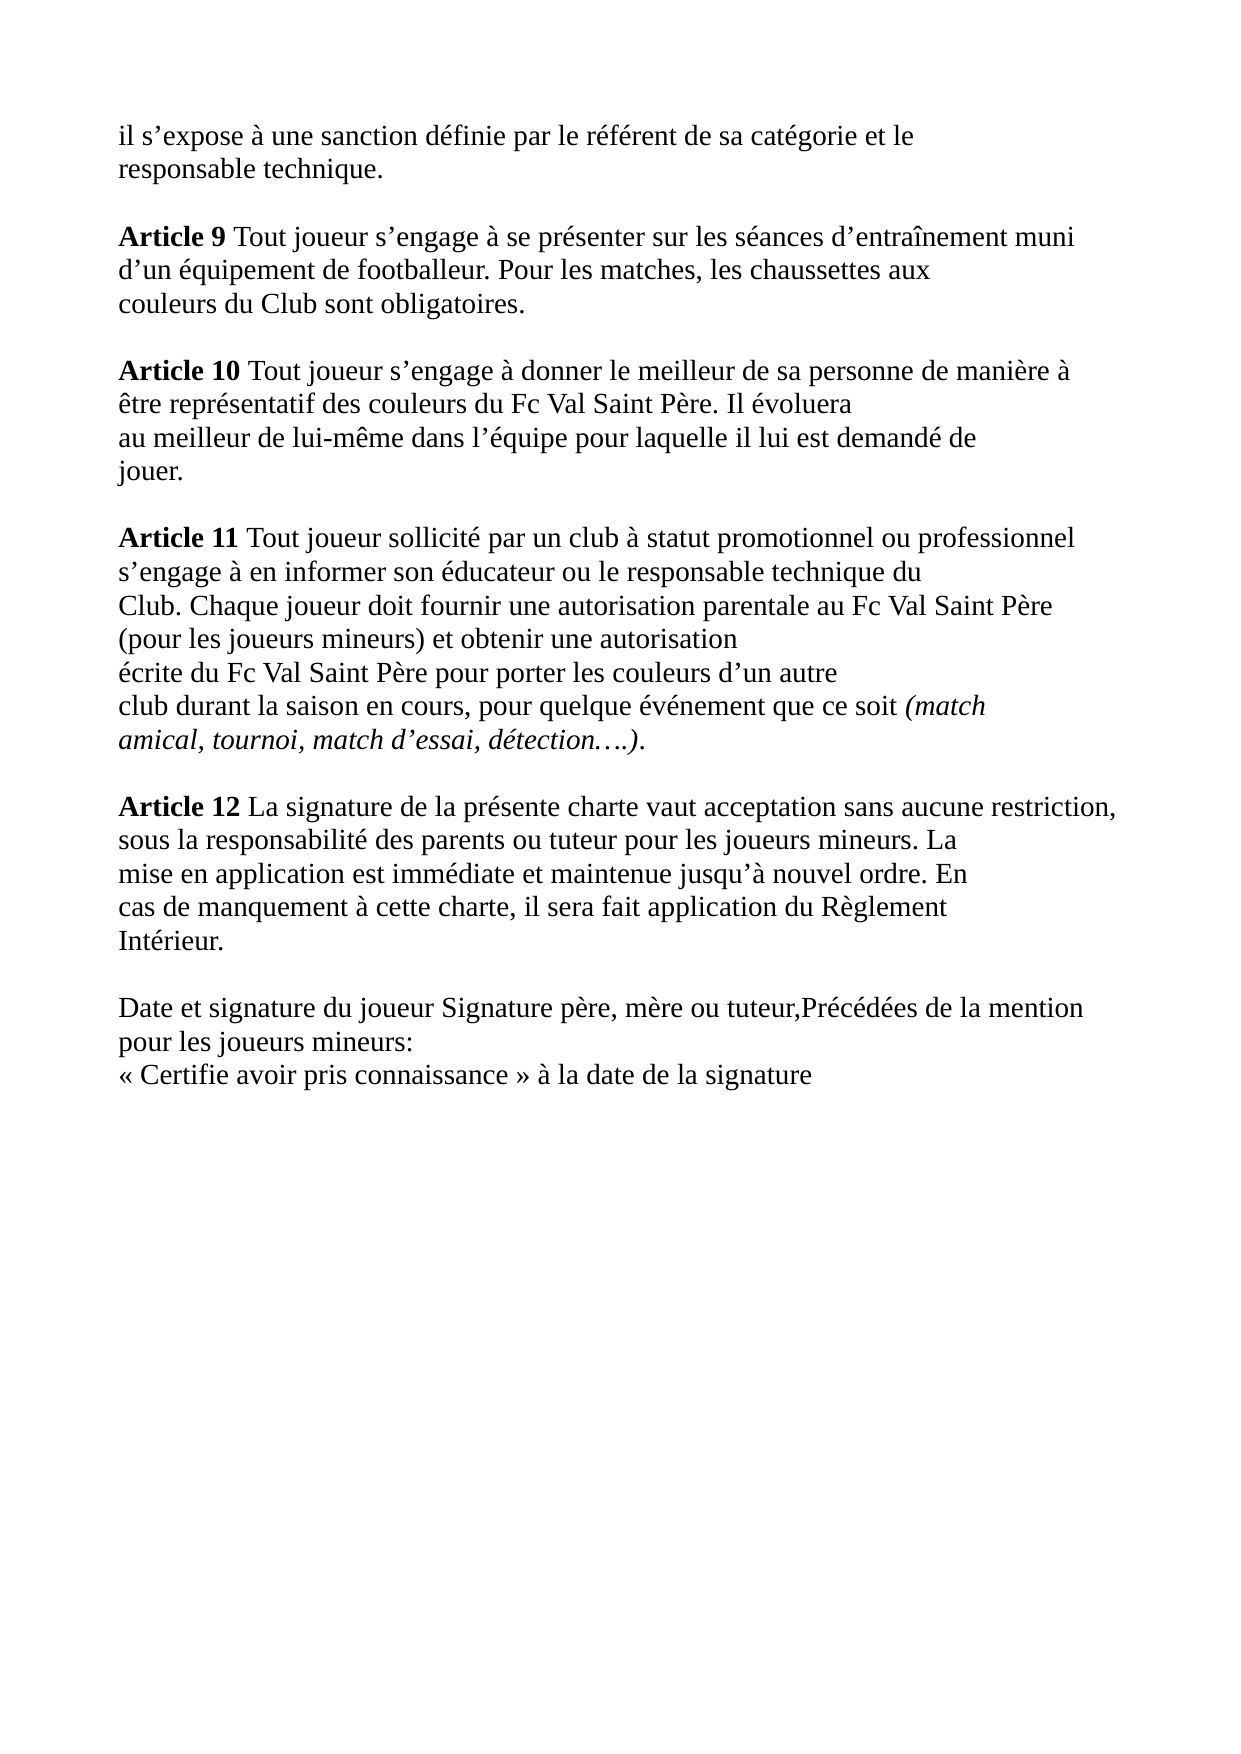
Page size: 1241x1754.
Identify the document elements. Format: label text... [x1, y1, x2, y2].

text Article 11 Tout joueur sollicité par un club à statut promotionnel ou professionnel [118, 521, 1122, 554]
text club durant la saison en cours, pour quelque événement que ce soit (match [118, 688, 1122, 722]
text « Certifie avoir pris connaissance » à la date de la signature [118, 1057, 1122, 1091]
text responsable technique. [118, 152, 1122, 185]
text Date et signature du joueur Signature père, mère ou tuteur,Précédées de la mention pour les joueurs mineurs: [118, 990, 1122, 1057]
text Article 10 Tout joueur s’engage à donner le meilleur de sa personne de manière à [118, 353, 1122, 386]
text jouer. [118, 453, 1122, 487]
text Intérieur. [118, 923, 1122, 957]
text être représentatif des couleurs du Fc Val Saint Père. Il évoluera [118, 386, 1122, 420]
text Article 12 La signature de la présente charte vaut acceptation sans aucune restriction, [118, 789, 1122, 822]
text couleurs du Club sont obligatoires. [118, 286, 1122, 319]
text au meilleur de lui-même dans l’équipe pour laquelle il lui est demandé de [118, 420, 1122, 453]
text amical, tournoi, match d’essai, détection….). [118, 722, 1122, 755]
text il s’expose à une sanction définie par le référent de sa catégorie et le [118, 118, 1122, 152]
text Club. Chaque joueur doit fournir une autorisation parentale au Fc Val Saint Père (pour les joueurs mineurs) et obtenir une autorisation [118, 588, 1122, 655]
text écrite du Fc Val Saint Père pour porter les couleurs d’un autre [118, 655, 1122, 688]
text cas de manquement à cette charte, il sera fait application du Règlement [118, 889, 1122, 923]
text Article 9 Tout joueur s’engage à se présenter sur les séances d’entraînement muni [118, 219, 1122, 252]
text mise en application est immédiate et maintenue jusqu’à nouvel ordre. En [118, 856, 1122, 889]
text d’un équipement de footballeur. Pour les matches, les chaussettes aux [118, 252, 1122, 286]
text sous la responsabilité des parents ou tuteur pour les joueurs mineurs. La [118, 822, 1122, 856]
text s’engage à en informer son éducateur ou le responsable technique du [118, 554, 1122, 588]
